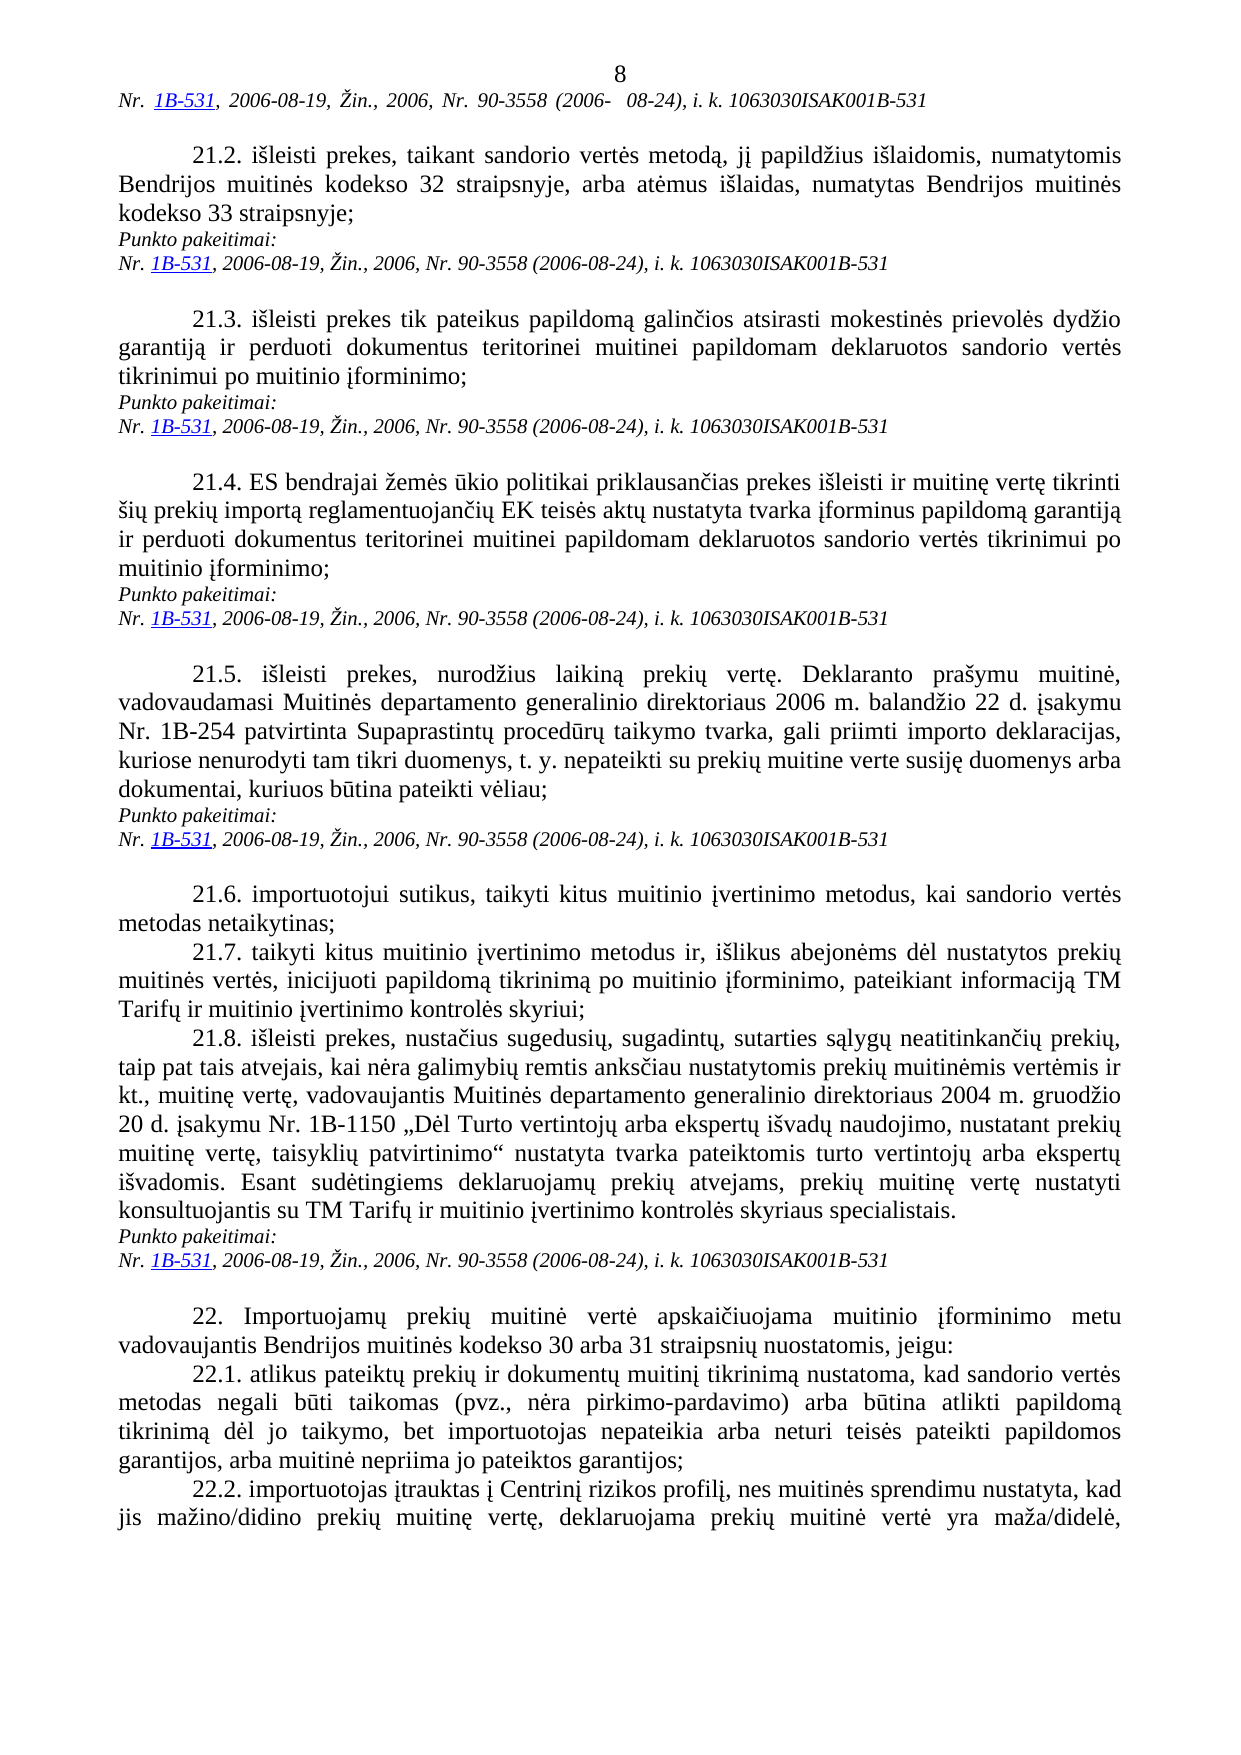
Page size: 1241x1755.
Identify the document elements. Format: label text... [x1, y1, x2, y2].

text 21.4. ES bendrajai žemės ūkio politikai priklausančias prekes išleisti ir muitinę vertę tikrinti šių prekių importą reglamentuojančių EK teisės aktų nustatyta tvarka įforminus papildomą garantiją ir perduoti dokumentus teritorinei muitinei papildomam deklaruotos sandorio vertės tikrinimui po muitinio įforminimo; [118, 467, 1122, 582]
text Punkto pakeitimai: [118, 802, 1122, 827]
text Nr. 1B-531, 2006-08-19, Žin., 2006, Nr. 90-3558 (2006-08-24), i. k. 1063030ISAK001B-531 [118, 414, 1122, 438]
text 22. Importuojamų prekių muitinė vertė apskaičiuojama muitinio įforminimo metu vadovaujantis Bendrijos muitinės kodekso 30 arba 31 straipsnių nuostatomis, jeigu: [118, 1301, 1122, 1359]
text Punkto pakeitimai: [118, 1224, 1122, 1248]
text Nr. 1B-531, 2006-08-19, Žin., 2006, Nr. 90-3558 (2006-08-24), i. k. 1063030ISAK001B-531 [118, 606, 1122, 630]
text 21.3. išleisti prekes tik pateikus papildomą galinčios atsirasti mokestinės prievolės dydžio garantiją ir perduoti dokumentus teritorinei muitinei papildomam deklaruotos sandorio vertės tikrinimui po muitinio įforminimo; [118, 304, 1122, 390]
text 21.6. importuotojui sutikus, taikyti kitus muitinio įvertinimo metodus, kai sandorio vertės metodas netaikytinas; [118, 879, 1122, 937]
text Punkto pakeitimai: [118, 582, 1122, 606]
text 21.5. išleisti prekes, nurodžius laikiną prekių vertę. Deklaranto prašymu muitinė, vadovaudamasi Muitinės departamento generalinio direktoriaus 2006 m. balandžio 22 d. įsakymu Nr. 1B-254 patvirtinta Supaprastintų procedūrų taikymo tvarka, gali priimti importo deklaracijas, kuriose nenurodyti tam tikri duomenys, t. y. nepateikti su prekių muitine verte susiję duomenys arba dokumentai, kuriuos būtina pateikti vėliau; [118, 659, 1122, 802]
text 21.7. taikyti kitus muitinio įvertinimo metodus ir, išlikus abejonėms dėl nustatytos prekių muitinės vertės, inicijuoti papildomą tikrinimą po muitinio įforminimo, pateikiant informaciją TM Tarifų ir muitinio įvertinimo kontrolės skyriui; [118, 937, 1122, 1023]
text Nr. 1B-531, 2006-08-19, Žin., 2006, Nr. 90-3558 (2006-08-24), i. k. 1063030ISAK001B-531 [118, 251, 1122, 275]
text Punkto pakeitimai: [118, 390, 1122, 414]
text Nr. 1B-531, 2006-08-19, Žin., 2006, Nr. 90-3558 (2006-08-24), i. k. 1063030ISAK001B-531 [118, 827, 1122, 851]
text 21.8. išleisti prekes, nustačius sugedusių, sugadintų, sutarties sąlygų neatitinkančių prekių, taip pat tais atvejais, kai nėra galimybių remtis anksčiau nustatytomis prekių muitinėmis vertėmis ir kt., muitinę vertę, vadovaujantis Muitinės departamento generalinio direktoriaus 2004 m. gruodžio 20 d. įsakymu Nr. 1B-1150 „Dėl Turto vertintojų arba ekspertų išvadų naudojimo, nustatant prekių muitinę vertę, taisyklių patvirtinimo“ nustatyta tvarka pateiktomis turto vertintojų arba ekspertų išvadomis. Esant sudėtingiems deklaruojamų prekių atvejams, prekių muitinę vertę nustatyti konsultuojantis su TM Tarifų ir muitinio įvertinimo kontrolės skyriaus specialistais. [118, 1023, 1122, 1224]
text Nr. 1B-531, 2006-08-19, Žin., 2006, Nr. 90-3558 (2006-08-24), i. k. 1063030ISAK001B-531 [118, 1248, 1122, 1272]
text Nr. 1B-531, 2006-08-19, Žin., 2006, Nr. 90-3558 (2006-08-24), i. k. 1063030ISAK001B-531 [118, 88, 1122, 112]
text 21.2. išleisti prekes, taikant sandorio vertės metodą, jį papildžius išlaidomis, numatytomis Bendrijos muitinės kodekso 32 straipsnyje, arba atėmus išlaidas, numatytas Bendrijos muitinės kodekso 33 straipsnyje; [118, 141, 1122, 227]
text 22.2. importuotojas įtrauktas į Centrinį rizikos profilį, nes muitinės sprendimu nustatyta, kad jis mažino/didino prekių muitinę vertę, deklaruojama prekių muitinė vertė yra maža/didelė, [118, 1474, 1122, 1531]
text 22.1. atlikus pateiktų prekių ir dokumentų muitinį tikrinimą nustatoma, kad sandorio vertės metodas negali būti taikomas (pvz., nėra pirkimo-pardavimo) arba būtina atlikti papildomą tikrinimą dėl jo taikymo, bet importuotojas nepateikia arba neturi teisės pateikti papildomos garantijos, arba muitinė nepriima jo pateiktos garantijos; [118, 1359, 1122, 1474]
text Punkto pakeitimai: [118, 227, 1122, 251]
